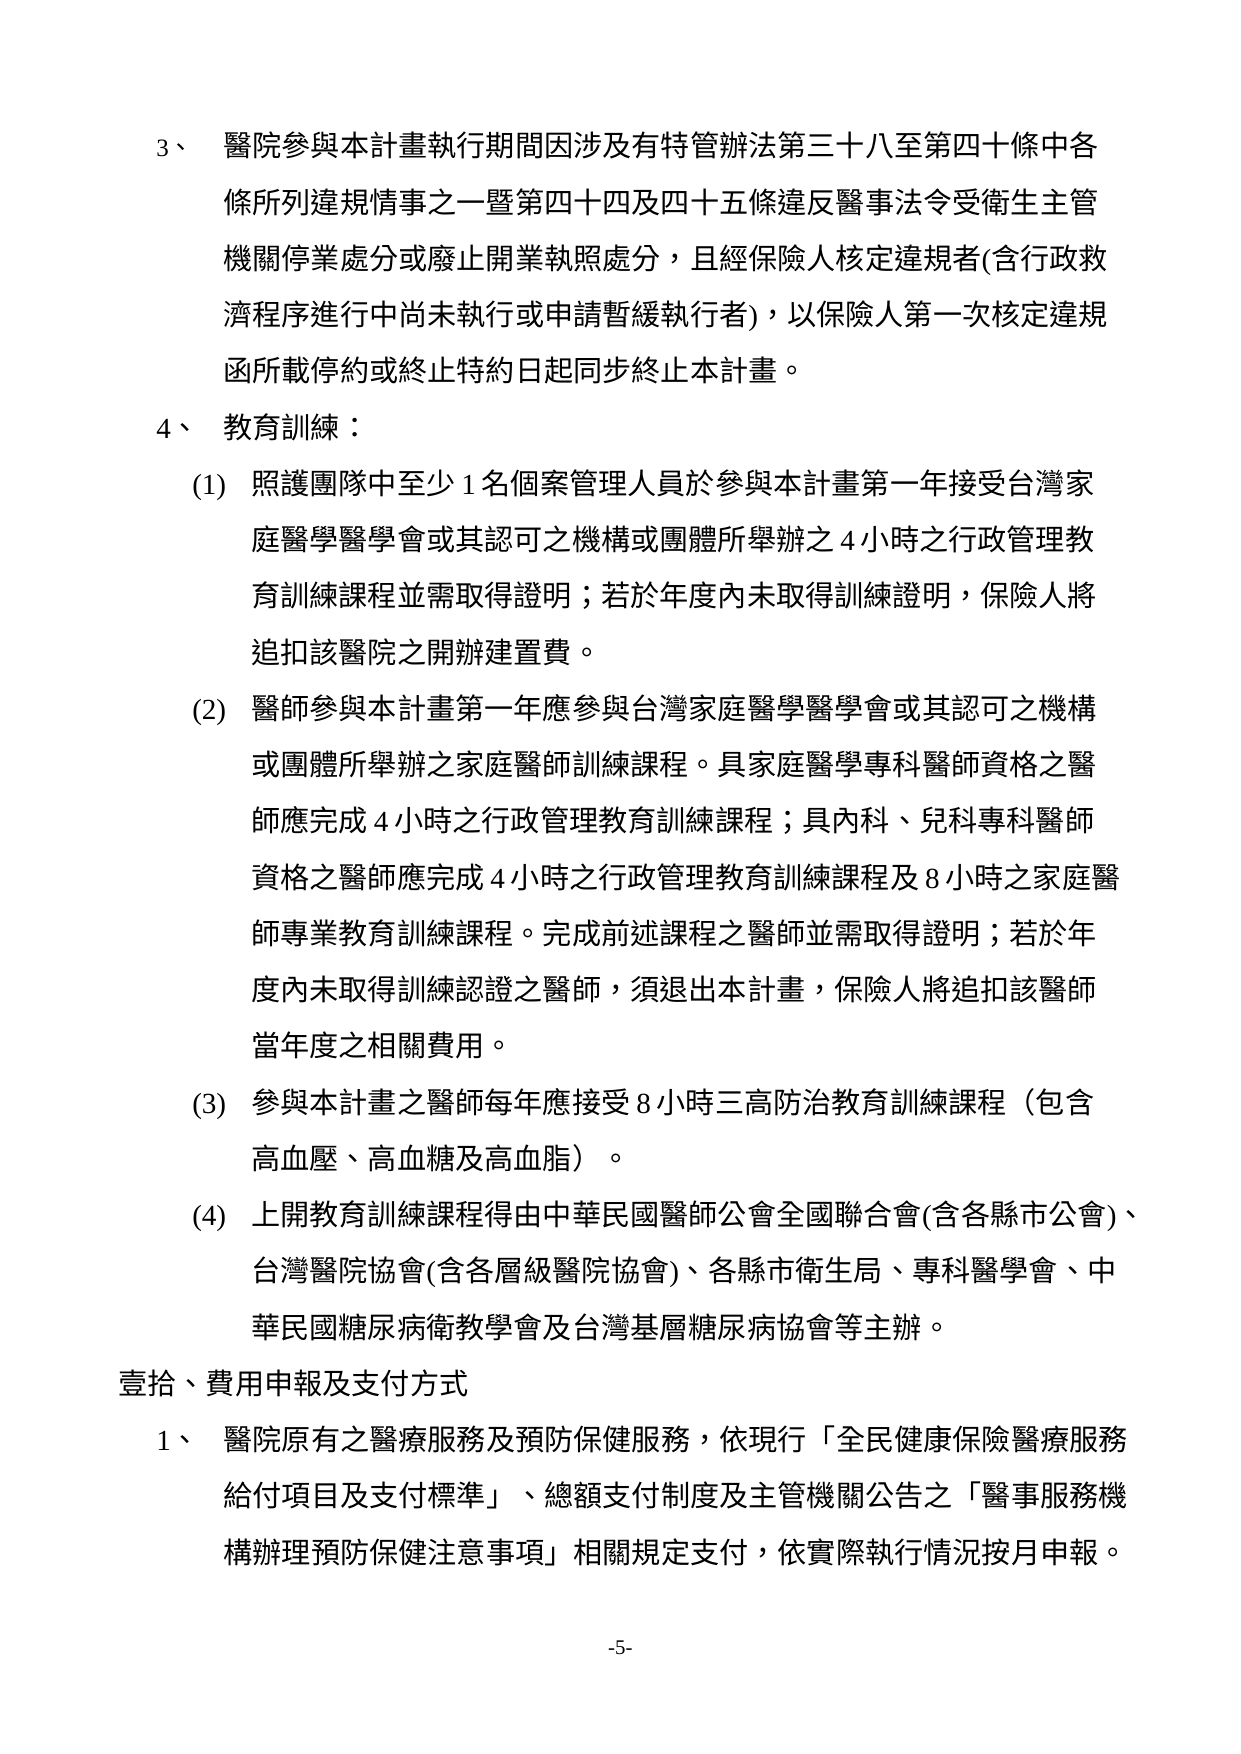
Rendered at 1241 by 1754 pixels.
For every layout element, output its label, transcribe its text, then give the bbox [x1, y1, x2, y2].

list 教育訓練： [156, 393, 1122, 449]
list 費用申報及支付方式 [118, 1349, 1122, 1406]
list 上開教育訓練課程得由中華民國醫師公會全國聯合會(含各縣市公會)、台灣醫院協會(含各層級醫院協會)、各縣市衛生局、專科醫學會、中華民國糖尿病衛教學會及台灣基層糖尿病協會等主辦。 [192, 1181, 1122, 1349]
list 醫院原有之醫療服務及預防保健服務，依現行「全民健康保險醫療服務給付項目及支付標準」、總額支付制度及主管機關公告之「醫事服務機構辦理預防保健注意事項」相關規定支付，依實際執行情況按月申報。 [156, 1406, 1137, 1574]
list 照護團隊中至少1名個案管理人員於參與本計畫第一年接受台灣家庭醫學醫學會或其認可之機構或團體所舉辦之4小時之行政管理教育訓練課程並需取得證明；若於年度內未取得訓練證明，保險人將追扣該醫院之開辦建置費。 [192, 449, 1122, 674]
list 醫師參與本計畫第一年應參與台灣家庭醫學醫學會或其認可之機構或團體所舉辦之家庭醫師訓練課程。具家庭醫學專科醫師資格之醫師應完成4小時之行政管理教育訓練課程；具內科、兒科專科醫師資格之醫師應完成4小時之行政管理教育訓練課程及8小時之家庭醫師專業教育訓練課程。完成前述課程之醫師並需取得證明；若於年度內未取得訓練認證之醫師，須退出本計畫，保險人將追扣該醫師當年度之相關費用。 [192, 674, 1122, 1068]
list 醫院參與本計畫執行期間因涉及有特管辦法第三十八至第四十條中各條所列違規情事之一暨第四十四及四十五條違反醫事法令受衛生主管機關停業處分或廢止開業執照處分，且經保險人核定違規者(含行政救濟程序進行中尚未執行或申請暫緩執行者)，以保險人第一次核定違規函所載停約或終止特約日起同步終止本計畫。 [156, 112, 1122, 393]
list 參與本計畫之醫師每年應接受8小時三高防治教育訓練課程（包含高血壓、高血糖及高血脂）。 [192, 1068, 1122, 1181]
